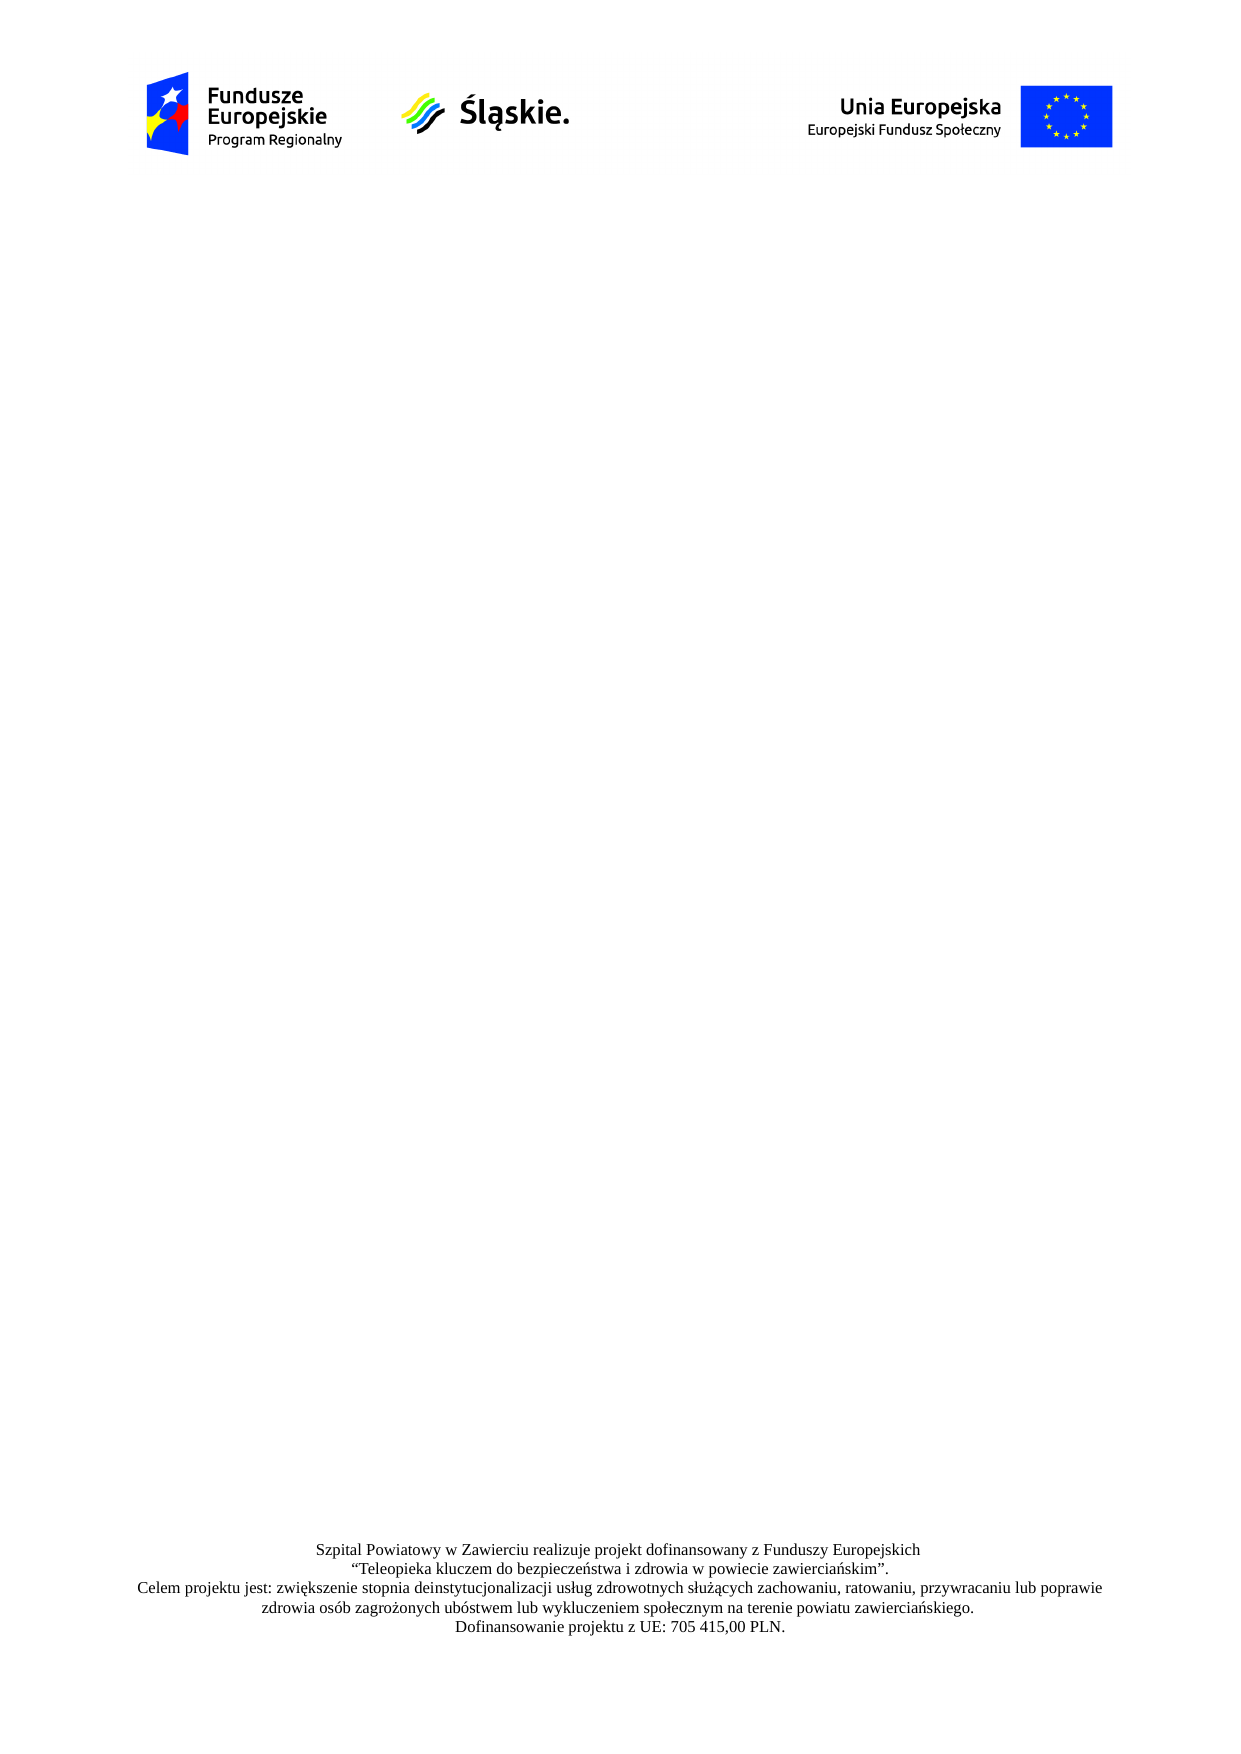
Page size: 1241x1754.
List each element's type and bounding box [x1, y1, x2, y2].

picture [127, 52, 1132, 175]
